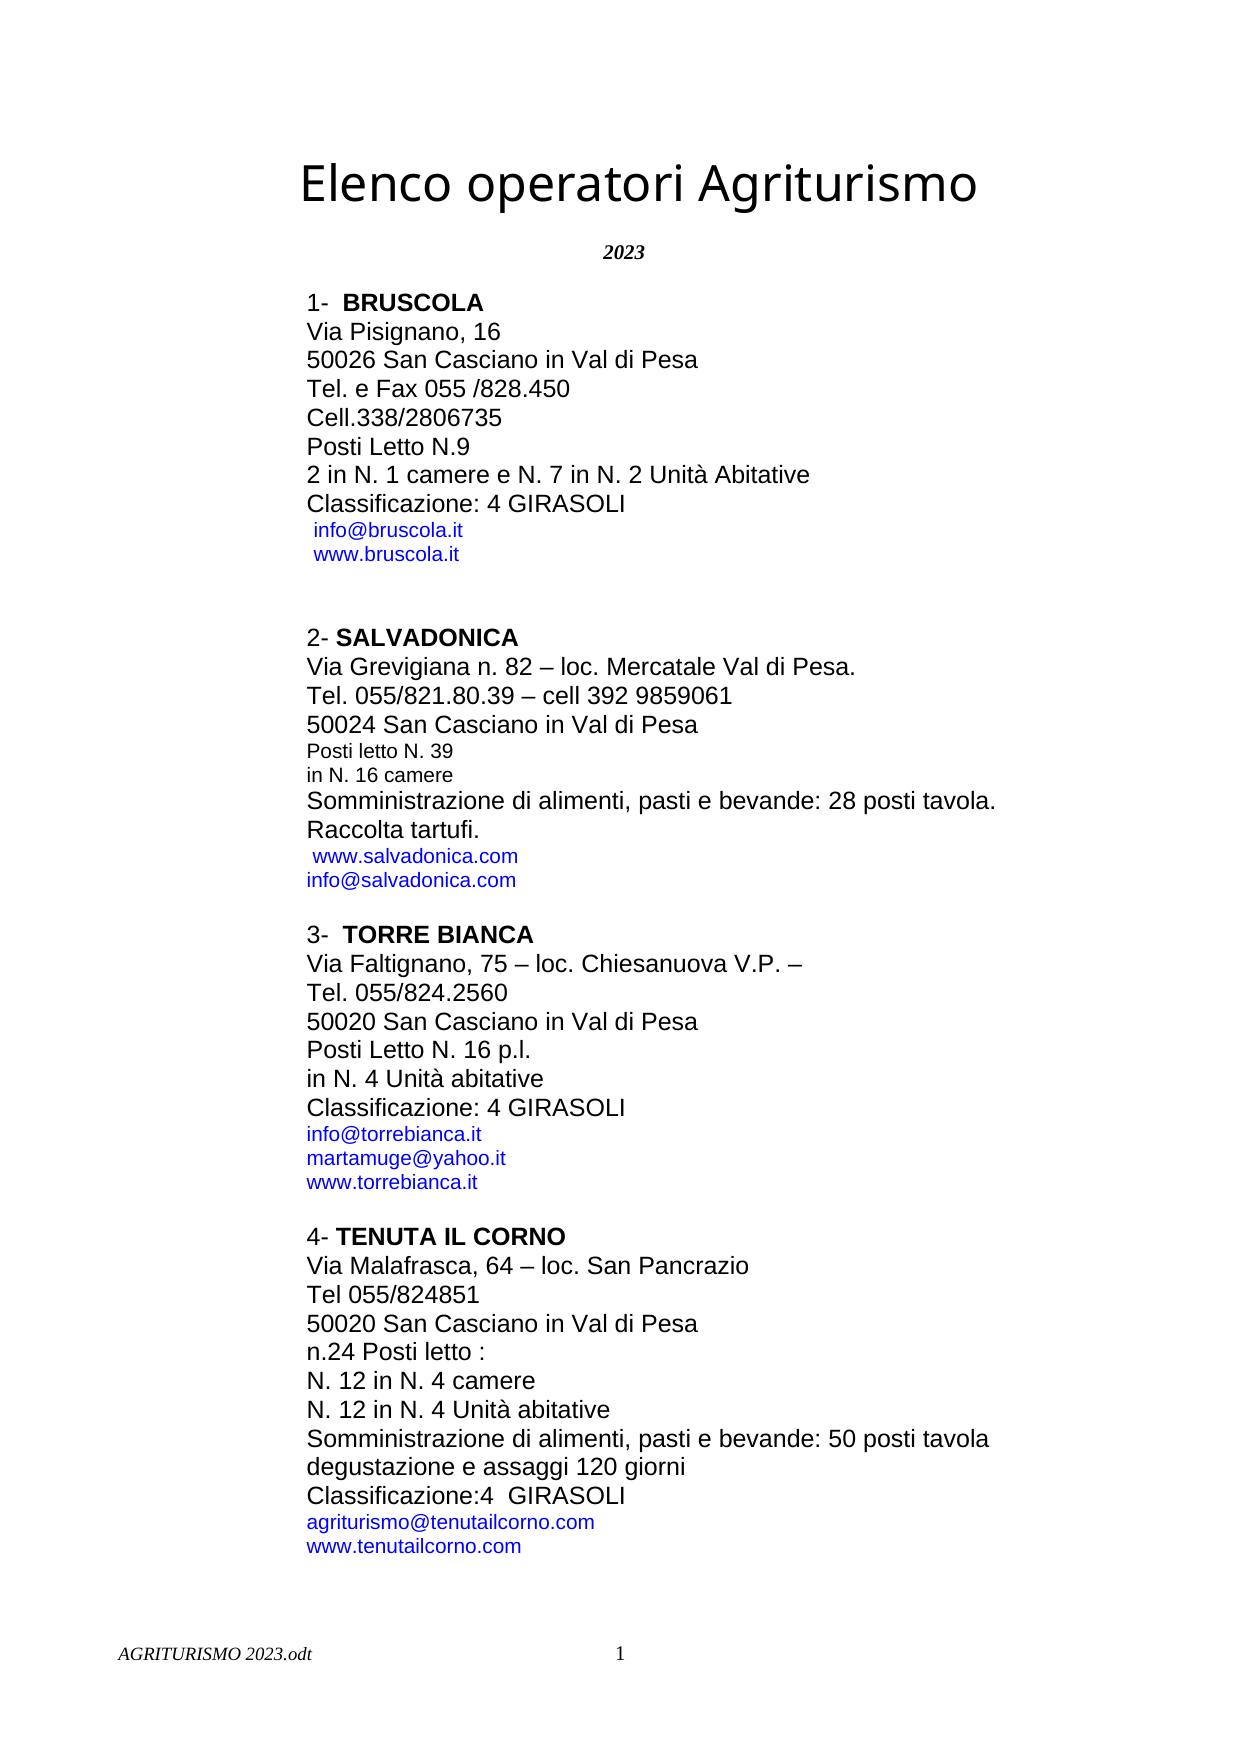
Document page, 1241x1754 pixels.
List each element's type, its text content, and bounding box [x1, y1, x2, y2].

table_header [118, 288, 296, 1615]
table_header [1056, 148, 1071, 240]
table_header Elenco operatori Agriturismo [118, 148, 1056, 240]
table_header 1- BRUSCOLA Via Pisignano, 16 50026 San Casciano in Val di Pesa Tel. e Fax 055 /828.450 Cell.338/2806735 Posti Letto N.9 2 in N. 1 camere e N. 7 in N. 2 Unità Abitative Classificazione: 4 GIRASOLI info@bruscola.it www.bruscola.it 2- SALVADONICA Via Grevigiana n. 82 – loc. Mercatale Val di Pesa. Tel. 055/821.80.39 – cell 392 9859061 50024 San Casciano in Val di Pesa Posti letto N. 39 in N. 16 camere Somministrazione di alimenti, pasti e bevande: 28 posti tavola. Raccolta tartufi. www.salvadonica.com info@salvadonica.com 3- TORRE BIANCA Via Faltignano, 75 – loc. Chiesanuova V.P. – Tel. 055/824.2560 50020 San Casciano in Val di Pesa Posti Letto N. 16 p.l. in N. 4 Unità abitative Classificazione: 4 GIRASOLI info@torrebianca.it martamuge@yahoo.it www.torrebianca.it 4- TENUTA IL CORNO Via Malafrasca, 64 – loc. San Pancrazio Tel 055/824851 50020 San Casciano in Val di Pesa n.24 Posti letto : N. 12 in N. 4 camere N. 12 in N. 4 Unità abitative Somministrazione di alimenti, pasti e bevande: 50 posti tavola degustazione e assaggi 120 giorni Classificazione:4 GIRASOLI agriturismo@tenutailcorno.com www.tenutailcorno.com [296, 288, 1056, 1615]
table_cell 2023 [595, 240, 1071, 264]
table_cell [118, 240, 595, 264]
